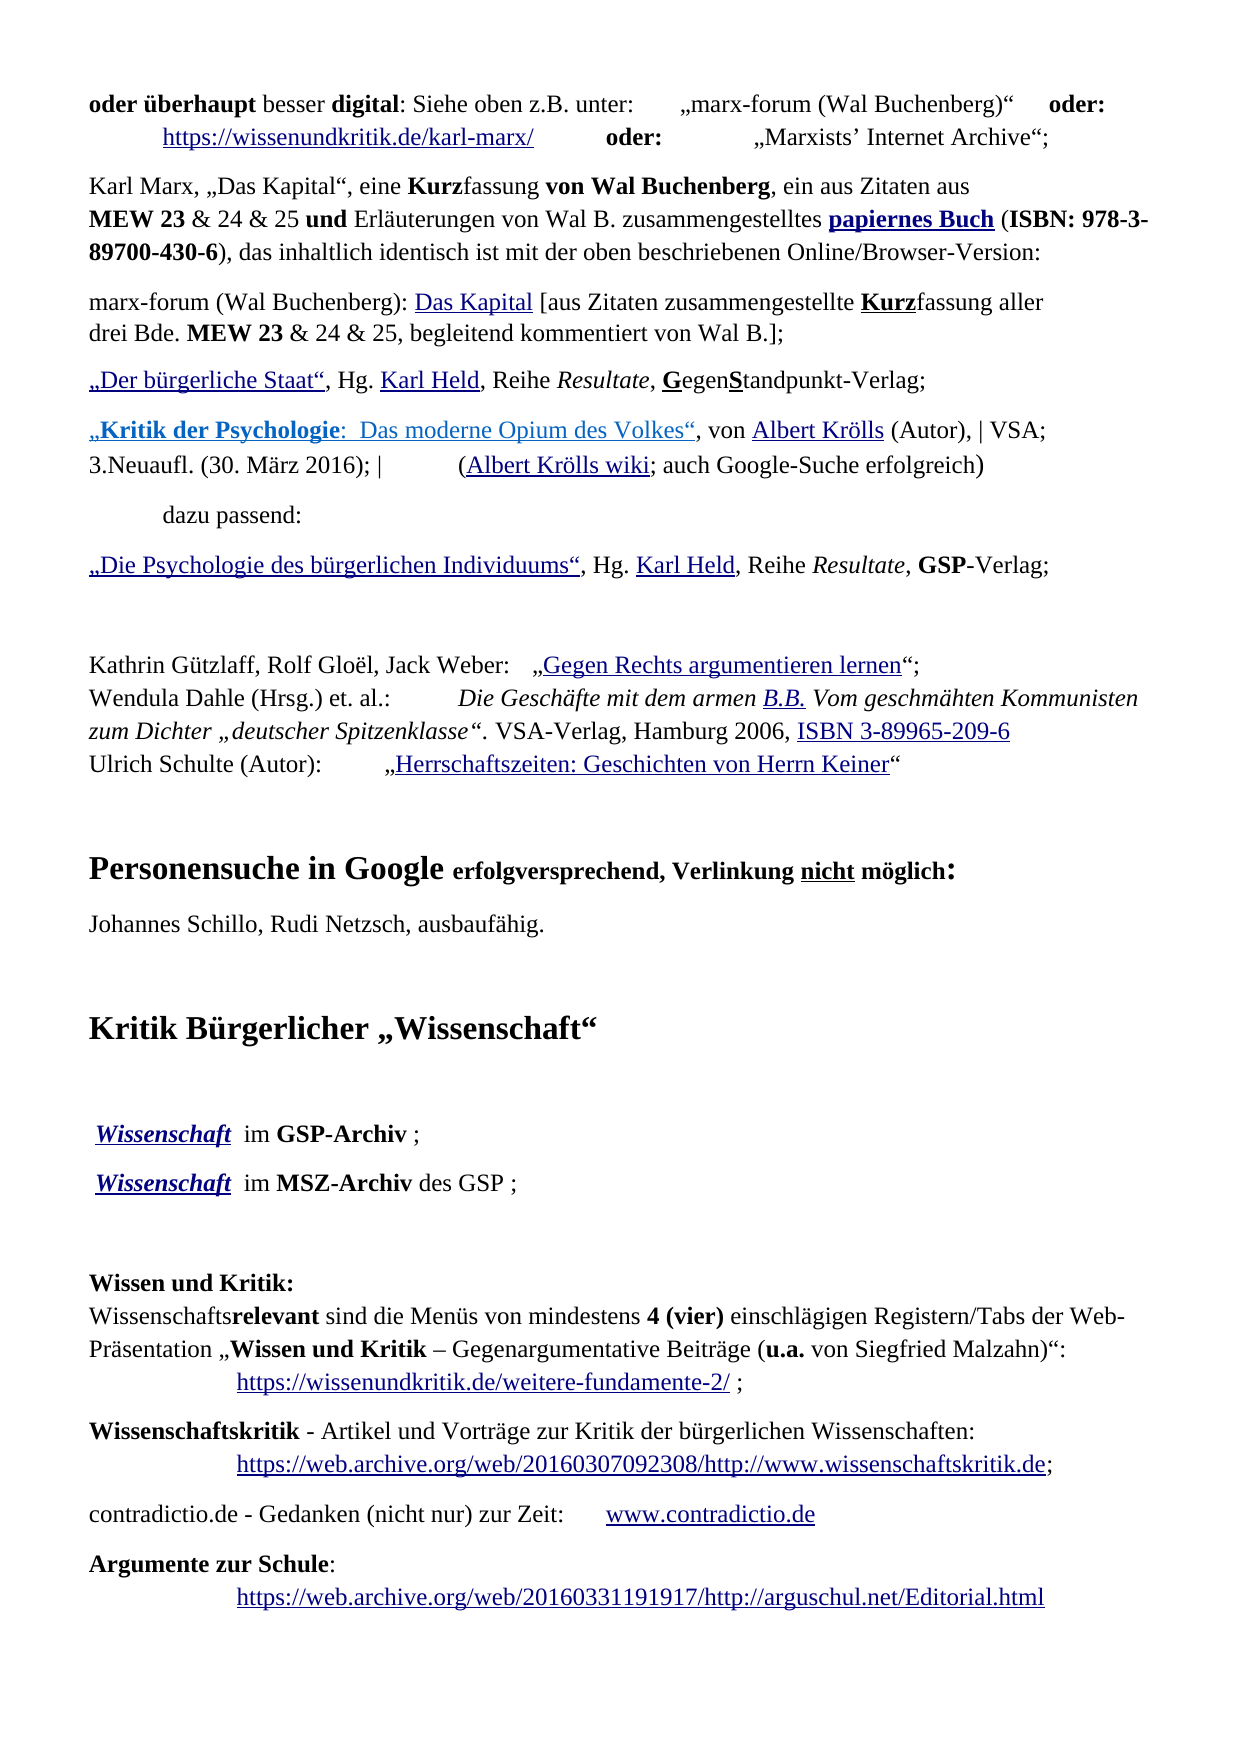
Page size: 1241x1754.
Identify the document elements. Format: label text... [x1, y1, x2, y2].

text Johannes Schillo, Rudi Netzsch, ausbaufähig. [89, 909, 1152, 938]
text contradictio.de - Gedanken (nicht nur) zur Zeit: www.contradictio.de [89, 1499, 1152, 1528]
text „Der bürgerliche Staat“, Hg. Karl Held, Reihe Resultate, GegenStandpunkt-Verlag; [89, 365, 1152, 394]
text Kritik Bürgerlicher „Wissenschaft“ [89, 1008, 1152, 1047]
text Wissenschaftskritik - Artikel und Vorträge zur Kritik der bürgerlichen Wissenschaften: https://web.archive.org/web/20160307092308/http://www.wissenschaftskritik.de; [89, 1416, 1152, 1478]
text Argumente zur Schule: https://web.archive.org/web/20160331191917/http://arguschul.net/Editorial.html [89, 1549, 1152, 1611]
text Kathrin Gützlaff, Rolf Gloël, Jack Weber: „Gegen Rechts argumentieren lernen“; [89, 650, 1152, 678]
text Wissen und Kritik: Wissenschaftsrelevant sind die Menüs von mindestens 4 (vier) einschlägigen Registern/Tabs der Web-Präsentation „Wissen und Kritik – Gegenargumentative Beiträge (u.a. von Siegfried Malzahn)“: https://wissenundkritik.de/weitere-fundamente-2/ ; [89, 1268, 1152, 1396]
text Karl Marx, „Das Kapital“, eine Kurzfassung von Wal Buchenberg, ein aus Zitaten aus MEW 23 & 24 & 25 und Erläuterungen von Wal B. zusammengestelltes papiernes Buch (ISBN: 978-3-89700-430-6), das inhaltlich identisch ist mit der oben beschriebenen Online/Browser-Version: [89, 171, 1152, 266]
text Wissenschaft im GSP-Archiv ; [89, 1119, 1152, 1147]
text „Kritik der Psychologie: Das moderne Opium des Volkes“, von Albert Krölls (Autor), | VSA; 3.Neuaufl. (30. März 2016); | (Albert Krölls wiki; auch Google-Suche erfolgreich) [89, 415, 1152, 479]
text marx-forum (Wal Buchenberg): Das Kapital [aus Zitaten zusammengestellte Kurzfassung aller drei Bde. MEW 23 & 24 & 25, begleitend kommentiert von Wal B.]; [89, 287, 1152, 347]
text Ulrich Schulte (Autor): „Herrschaftszeiten: Geschichten von Herrn Keiner“ [89, 749, 1152, 777]
text Personensuche in Google erfolgversprechend, Verlinkung nicht möglich: [89, 848, 1152, 886]
text Wissenschaft im MSZ-Archiv des GSP ; [89, 1168, 1152, 1197]
text „Die Psychologie des bürgerlichen Individuums“, Hg. Karl Held, Reihe Resultate, GSP-Verlag; [89, 550, 1152, 579]
text oder überhaupt besser digital: Siehe oben z.B. unter: „marx-forum (Wal Buchenberg)“ oder: https://wissenundkritik.de/karl-marx/ oder: „Marxists’ Internet Archive“; [89, 89, 1152, 150]
text dazu passend: [89, 501, 1152, 529]
text Wendula Dahle (Hrsg.) et. al.: Die Geschäfte mit dem armen B.B. Vom geschmähten Kommunisten zum Dichter „deutscher Spitzenklasse“. VSA-Verlag, Hamburg 2006, ISBN 3-89965-209-6 [89, 683, 1152, 744]
